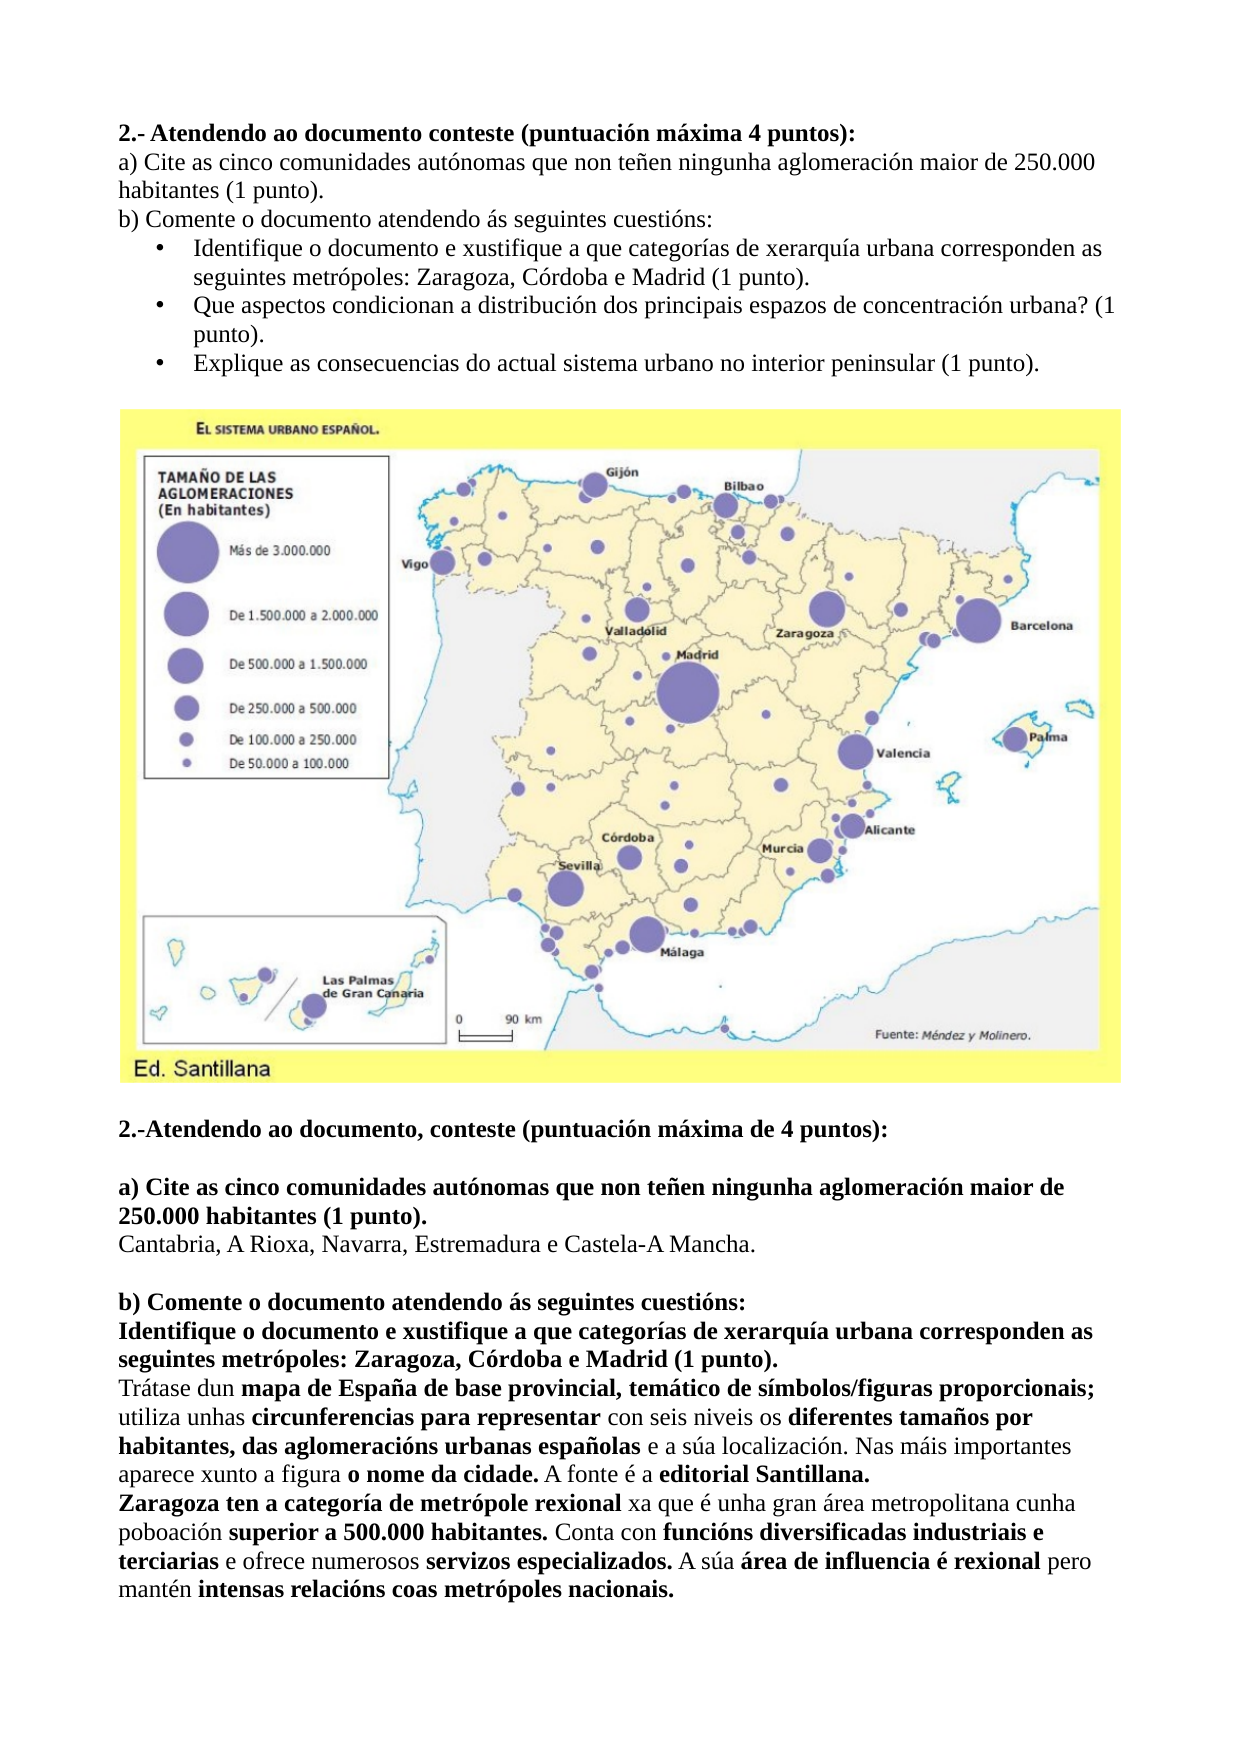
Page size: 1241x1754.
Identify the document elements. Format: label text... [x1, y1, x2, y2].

picture [118, 405, 1123, 1086]
text Zaragoza ten a categoría de metrópole rexional xa que é unha gran área metropolitana cunha poboación superior a 500.000 habitantes. Conta con funcións diversificadas industriais e terciarias e ofrece numerosos servizos especializados. A súa área de influencia é rexional pero mantén intensas relacións coas metrópoles nacionais. [118, 1488, 1122, 1603]
text Trátase dun mapa de España de base provincial, temático de símbolos/figuras proporcionais; utiliza unhas circunferencias para representar con seis niveis os diferentes tamaños por habitantes, das aglomeracións urbanas españolas e a súa localización. Nas máis importantes aparece xunto a figura o nome da cidade. A fonte é a editorial Santillana. [118, 1373, 1122, 1488]
text a) Cite as cinco comunidades autónomas que non teñen ningunha aglomeración maior de 250.000 habitantes (1 punto). [118, 1172, 1122, 1229]
text b) Comente o documento atendendo ás seguintes cuestións: [118, 1287, 1122, 1316]
text b) Comente o documento atendendo ás seguintes cuestións: [118, 204, 1122, 233]
text 2.‐Atendendo ao documento, conteste (puntuación máxima de 4 puntos): [118, 1114, 1122, 1143]
text a) Cite as cinco comunidades autónomas que non teñen ningunha aglomeración maior de 250.000 habitantes (1 punto). [118, 147, 1122, 204]
list Que aspectos condicionan a distribución dos principais espazos de concentración urbana? (1 punto). [156, 291, 1122, 348]
list Explique as consecuencias do actual sistema urbano no interior peninsular (1 punto). [156, 348, 1122, 377]
text Cantabria, A Rioxa, Navarra, Estremadura e Castela‐A Mancha. [118, 1229, 1122, 1258]
text Identifique o documento e xustifique a que categorías de xerarquía urbana corresponden as seguintes metrópoles: Zaragoza, Córdoba e Madrid (1 punto). [118, 1316, 1122, 1373]
text 2.- Atendendo ao documento conteste (puntuación máxima 4 puntos): [118, 118, 1122, 147]
list Identifique o documento e xustifique a que categorías de xerarquía urbana corresponden as seguintes metrópoles: Zaragoza, Córdoba e Madrid (1 punto). [156, 233, 1122, 291]
